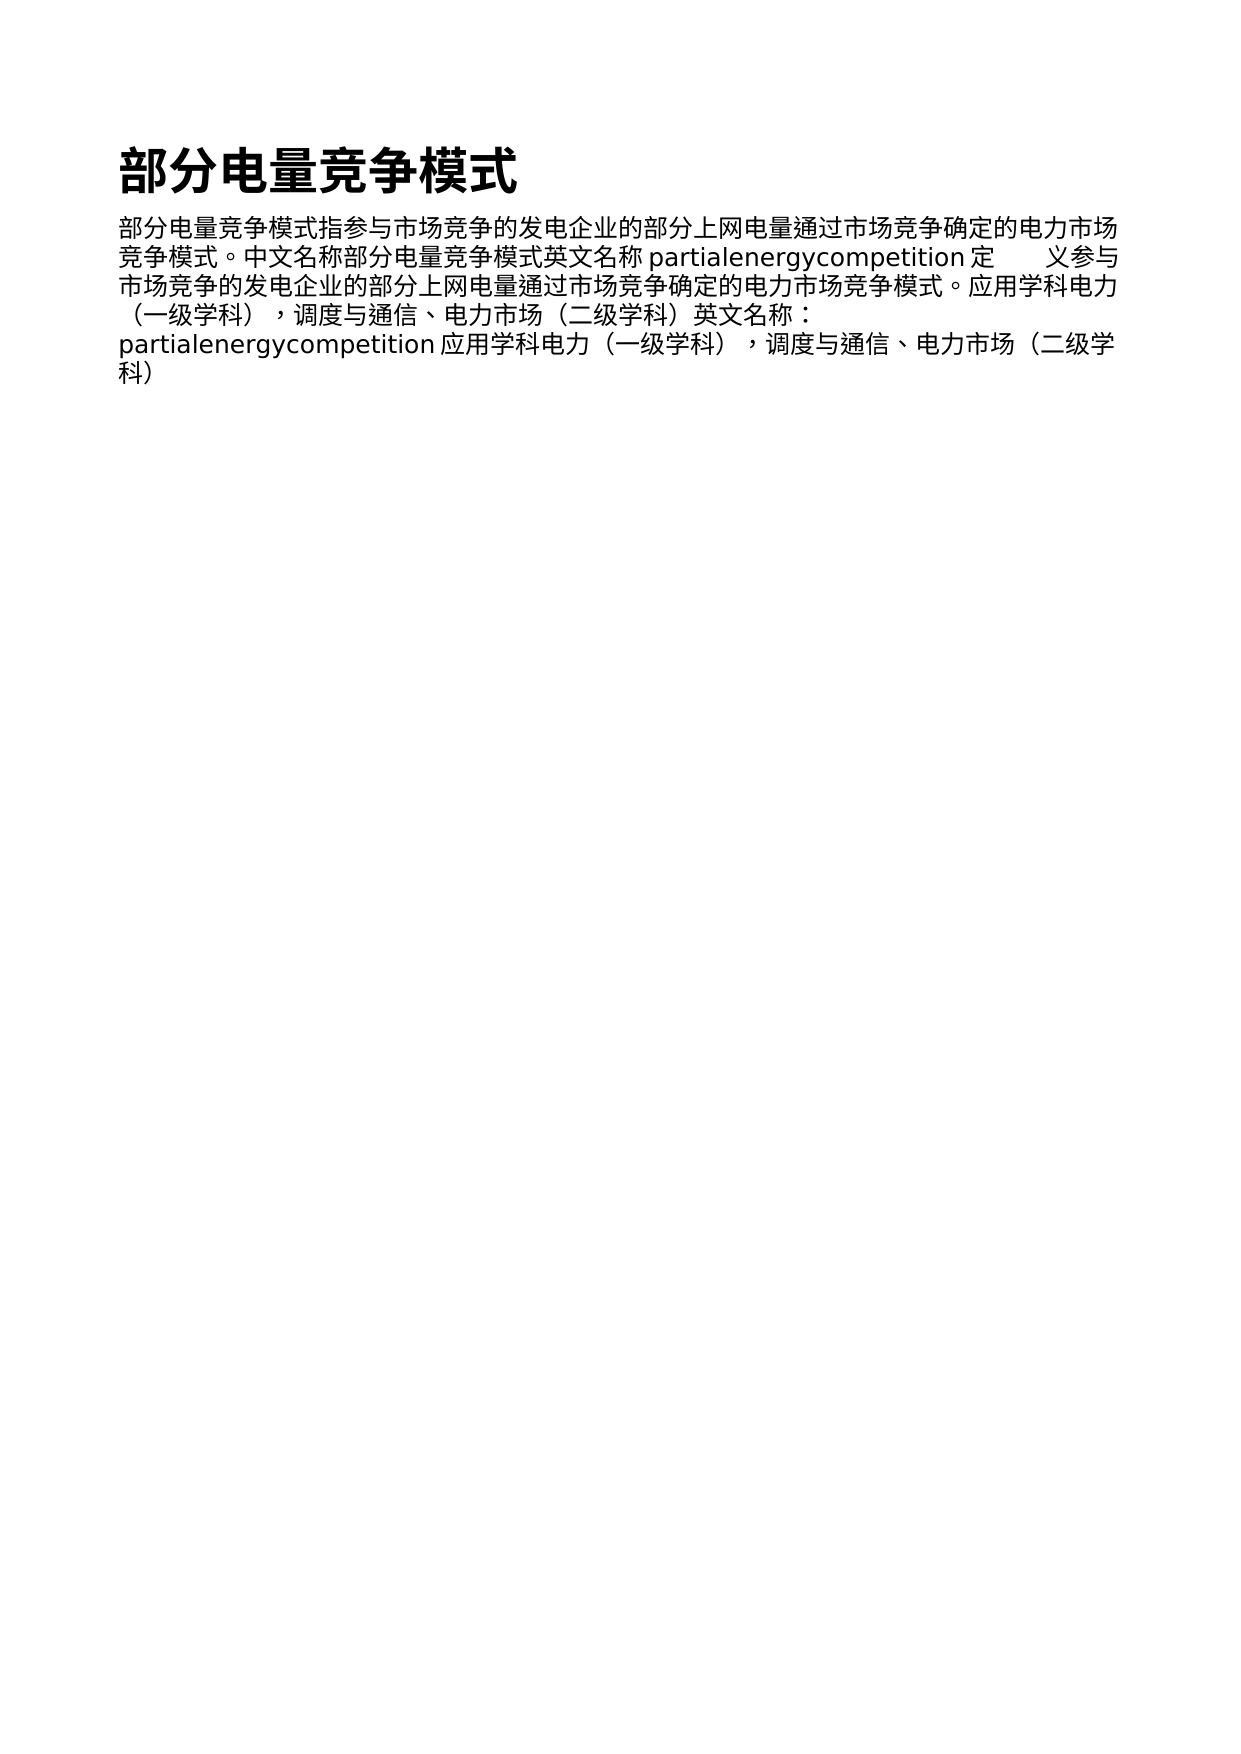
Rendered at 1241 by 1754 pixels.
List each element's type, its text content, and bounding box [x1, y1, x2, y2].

text 部分电量竞争模式指参与市场竞争的发电企业的部分上网电量通过市场竞争确定的电力市场竞争模式。中文名称部分电量竞争模式英文名称partialenergycompetition定 义参与市场竞争的发电企业的部分上网电量通过市场竞争确定的电力市场竞争模式。应用学科电力（一级学科），调度与通信、电力市场（二级学科）英文名称：partialenergycompetition应用学科电力（一级学科），调度与通信、电力市场（二级学科） [118, 214, 1122, 389]
subtitle 部分电量竞争模式 [118, 143, 1122, 201]
